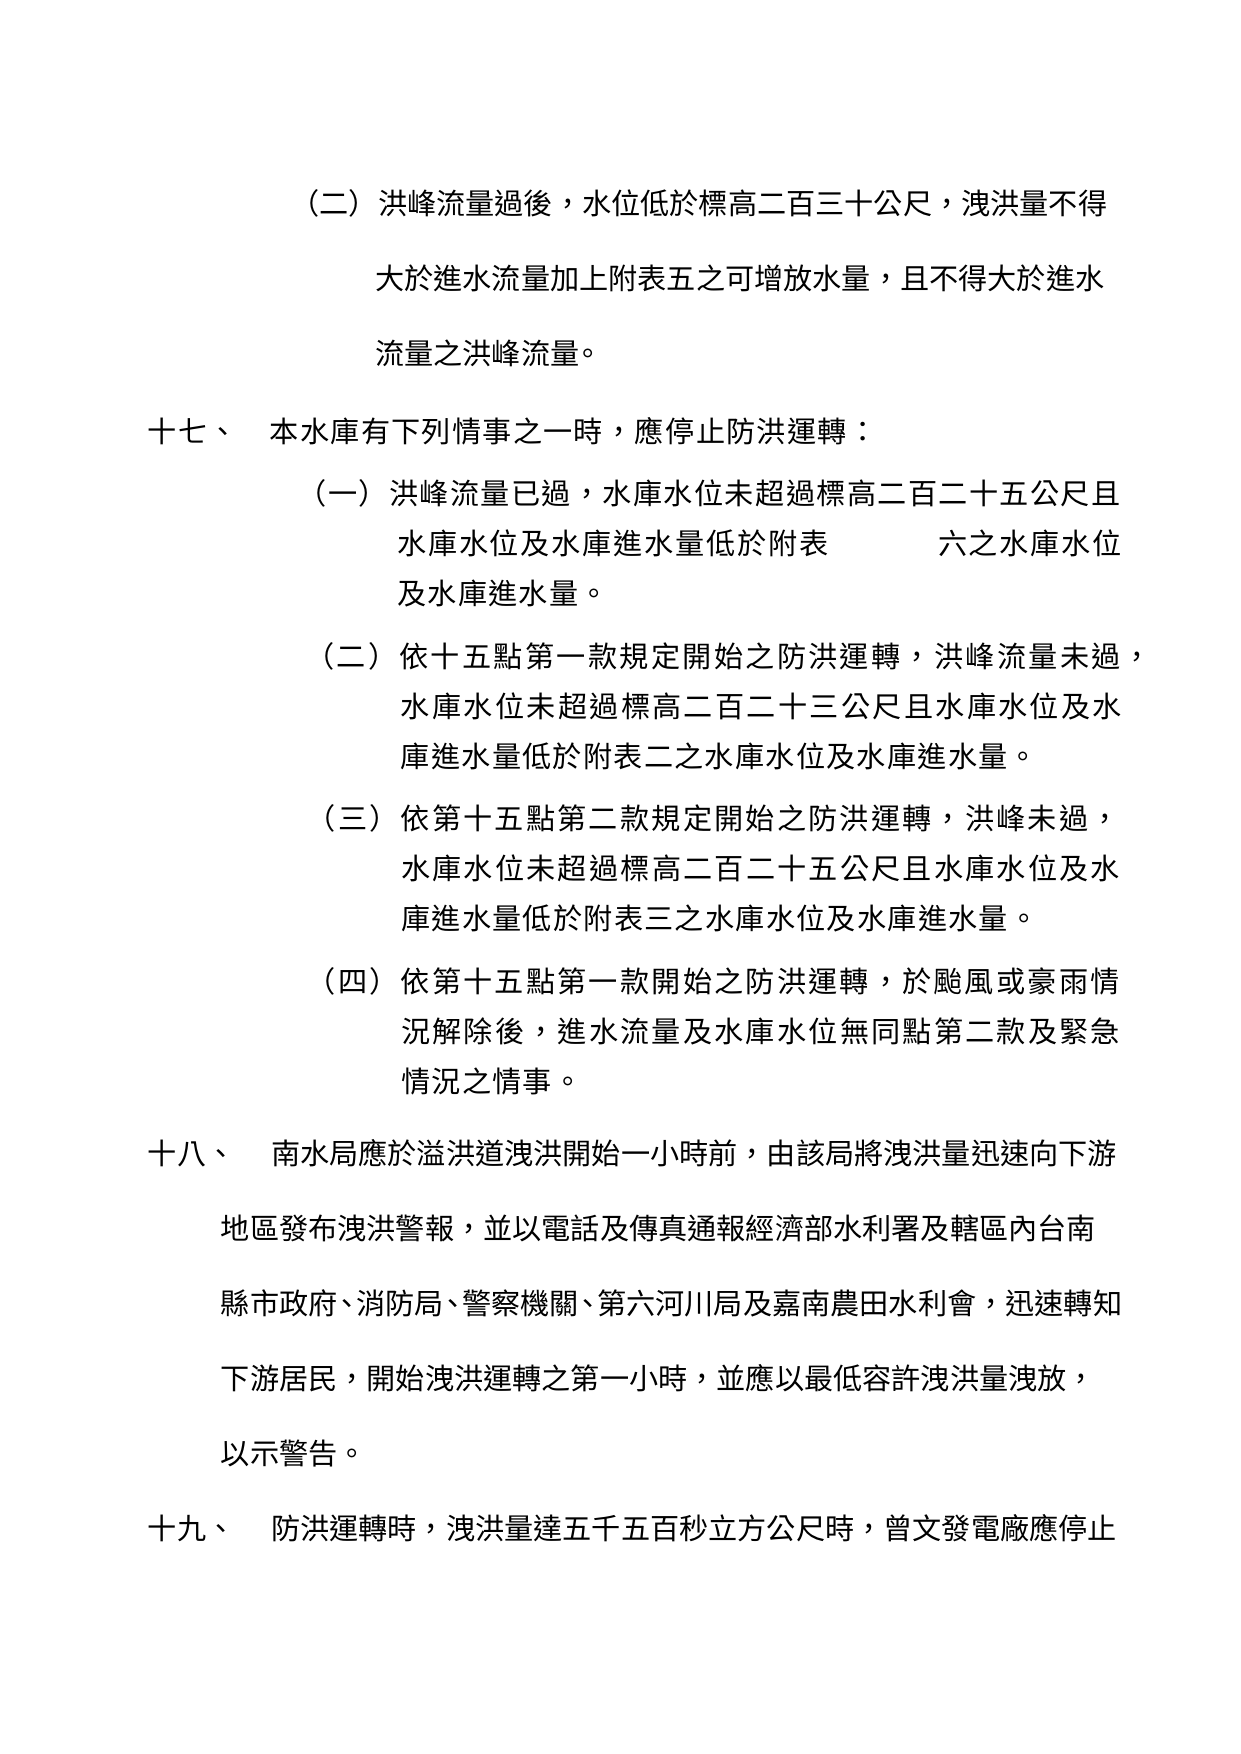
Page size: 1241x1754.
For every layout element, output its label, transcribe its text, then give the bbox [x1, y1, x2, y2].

text （二）洪峰流量過後，水位低於標高二百三十公尺，洩洪量不得大於進水流量加上附表五之可增放水量，且不得大於進水流量之洪峰流量。 [290, 164, 1122, 389]
text 十九、 防洪運轉時，洩洪量達五千五百秒立方公尺時，曾文發電廠應停止 [148, 1489, 1122, 1564]
text 十七、 本水庫有下列情事之一時，應停止防洪運轉： [148, 402, 1122, 452]
text （二）依十五點第一款規定開始之防洪運轉，洪峰流量未過，水庫水位未超過標高二百二十三公尺且水庫水位及水庫進水量低於附表二之水庫水位及水庫進水量。 [305, 627, 1122, 777]
text （三）依第十五點第二款規定開始之防洪運轉，洪峰未過，水庫水位未超過標高二百二十五公尺且水庫水位及水庫進水量低於附表三之水庫水位及水庫進水量。 [307, 789, 1122, 939]
text 十八、 南水局應於溢洪道洩洪開始一小時前，由該局將洩洪量迅速向下游地區發布洩洪警報，並以電話及傳真通報經濟部水利署及轄區內台南縣市政府、消防局、警察機關、第六河川局及嘉南農田水利會，迅速轉知下游居民，開始洩洪運轉之第一小時，並應以最低容許洩洪量洩放，以示警告。 [148, 1114, 1122, 1489]
text （一）洪峰流量已過，水庫水位未超過標高二百二十五公尺且水庫水位及水庫進水量低於附表 六之水庫水位及水庫進水量。 [297, 464, 1122, 614]
text （四）依第十五點第一款開始之防洪運轉，於颱風或豪雨情況解除後，進水流量及水庫水位無同點第二款及緊急情況之情事。 [307, 952, 1122, 1102]
